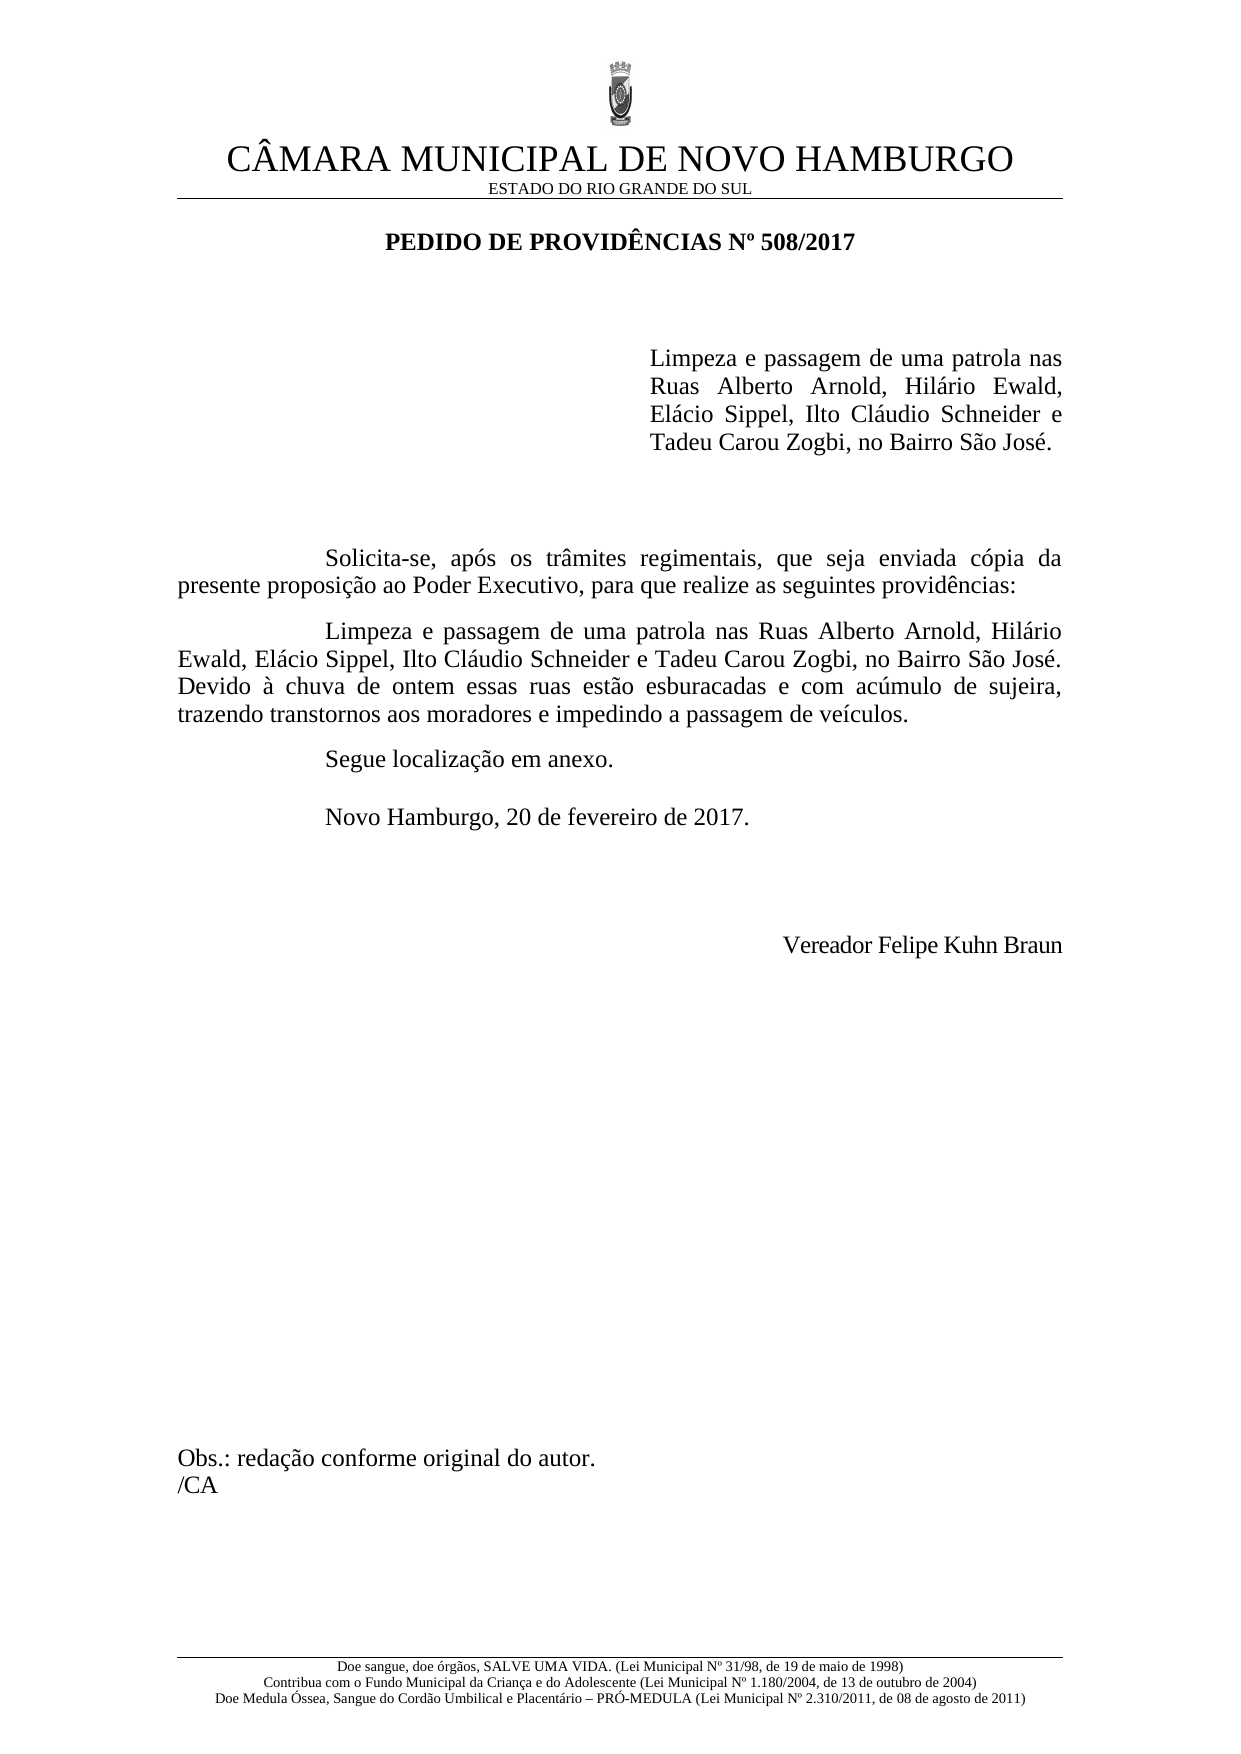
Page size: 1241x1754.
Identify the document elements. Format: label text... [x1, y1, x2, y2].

text /CA [177, 1472, 1063, 1499]
text PEDIDO DE PROVIDÊNCIAS Nº 508/2017 [177, 228, 1063, 256]
text Limpeza e passagem de uma patrola nas Ruas Alberto Arnold, Hilário Ewald, Elácio Sippel, Ilto Cláudio Schneider e Tadeu Carou Zogbi, no Bairro São José. [649, 344, 1063, 455]
text Limpeza e passagem de uma patrola nas Ruas Alberto Arnold, Hilário Ewald, Elácio Sippel, Ilto Cláudio Schneider e Tadeu Carou Zogbi, no Bairro São José. Devido à chuva de ontem essas ruas estão esburacadas e com acúmulo de sujeira, trazendo transtornos aos moradores e impedindo a passagem de veículos. [177, 617, 1063, 728]
text Segue localização em anexo. [177, 746, 1063, 773]
text Vereador Felipe Kuhn Braun [177, 931, 1063, 959]
text Novo Hamburgo, 20 de fevereiro de 2017. [177, 803, 1063, 831]
text Obs.: redação conforme original do autor. [177, 1444, 1063, 1472]
text Solicita-se, após os trâmites regimentais, que seja enviada cópia da presente proposição ao Poder Executivo, para que realize as seguintes providências: [177, 544, 1063, 599]
